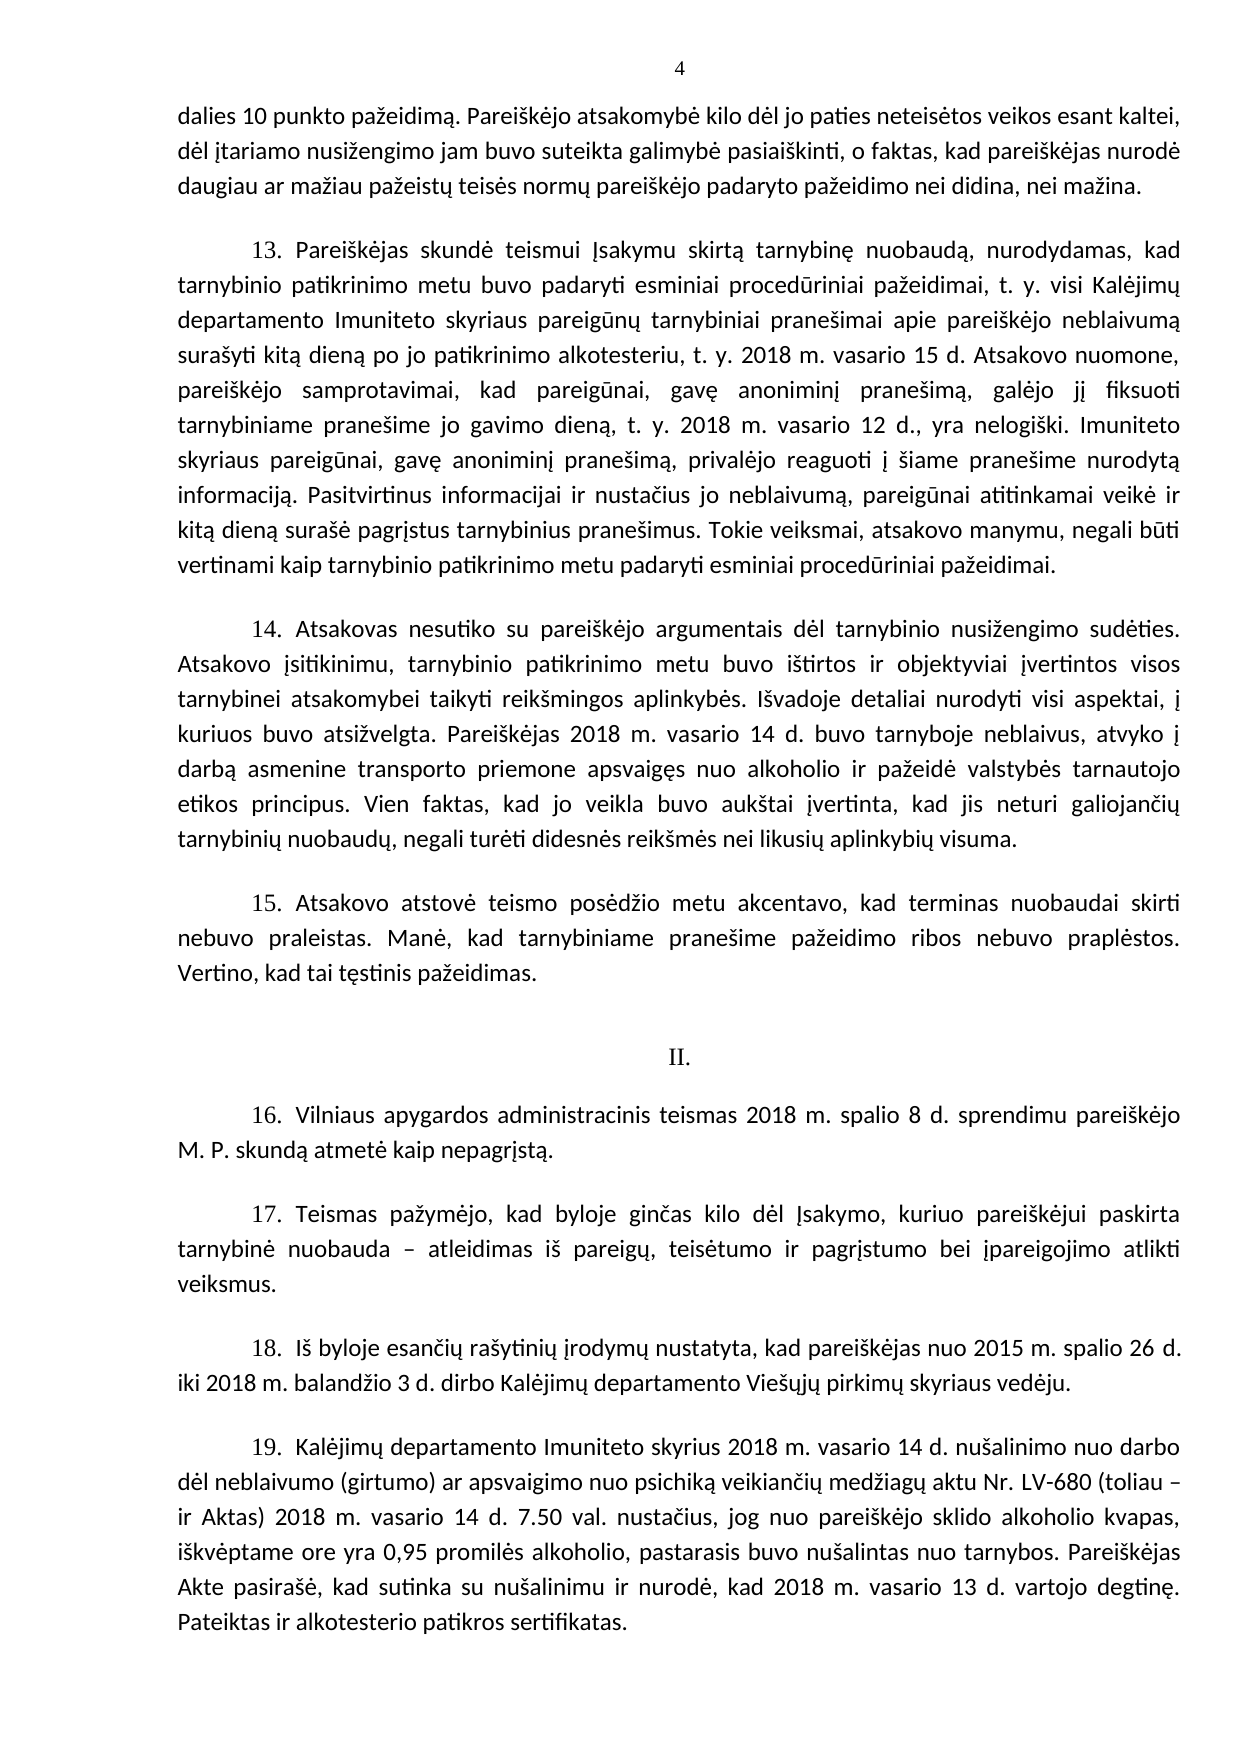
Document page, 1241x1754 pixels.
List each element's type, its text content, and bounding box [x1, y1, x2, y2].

text 17. Teismas pažymėjo, kad byloje ginčas kilo dėl Įsakymo, kuriuo pareiškėjui paskirta tarnybinė nuobauda – atleidimas iš pareigų, teisėtumo ir pagrįstumo bei įpareigojimo atlikti veiksmus. [177, 1198, 1182, 1299]
text 16. Vilniaus apygardos administracinis teismas 2018 m. spalio 8 d. sprendimu pareiškėjo M. P. skundą atmetė kaip nepagrįstą. [177, 1099, 1182, 1165]
text II. [177, 1042, 1182, 1071]
text 15. Atsakovo atstovė teismo posėdžio metu akcentavo, kad terminas nuobaudai skirti nebuvo praleistas. Manė, kad tarnybiniame pranešime pažeidimo ribos nebuvo praplėstos. Vertino, kad tai tęstinis pažeidimas. [177, 887, 1182, 987]
text 19. Kalėjimų departamento Imuniteto skyrius 2018 m. vasario 14 d. nušalinimo nuo darbo dėl neblaivumo (girtumo) ar apsvaigimo nuo psichiką veikiančių medžiagų aktu Nr. LV-680 (toliau – ir Aktas) 2018 m. vasario 14 d. 7.50 val. nustačius, jog nuo pareiškėjo sklido alkoholio kvapas, iškvėptame ore yra 0,95 promilės alkoholio, pastarasis buvo nušalintas nuo tarnybos. Pareiškėjas Akte pasirašė, kad sutinka su nušalinimu ir nurodė, kad 2018 m. vasario 13 d. vartojo degtinę. Pateiktas ir alkotesterio patikros sertifikatas. [177, 1431, 1182, 1636]
text 14. Atsakovas nesutiko su pareiškėjo argumentais dėl tarnybinio nusižengimo sudėties. Atsakovo įsitikinimu, tarnybinio patikrinimo metu buvo ištirtos ir objektyviai įvertintos visos tarnybinei atsakomybei taikyti reikšmingos aplinkybės. Išvadoje detaliai nurodyti visi aspektai, į kuriuos buvo atsižvelgta. Pareiškėjas 2018 m. vasario 14 d. buvo tarnyboje neblaivus, atvyko į darbą asmenine transporto priemone apsvaigęs nuo alkoholio ir pažeidė valstybės tarnautojo etikos principus. Vien faktas, kad jo veikla buvo aukštai įvertinta, kad jis neturi galiojančių tarnybinių nuobaudų, negali turėti didesnės reikšmės nei likusių aplinkybių visuma. [177, 613, 1182, 853]
text dalies 10 punkto pažeidimą. Pareiškėjo atsakomybė kilo dėl jo paties neteisėtos veikos esant kaltei, dėl įtariamo nusižengimo jam buvo suteikta galimybė pasiaiškinti, o faktas, kad pareiškėjas nurodė daugiau ar mažiau pažeistų teisės normų pareiškėjo padaryto pažeidimo nei didina, nei mažina. [177, 100, 1182, 201]
text 13. Pareiškėjas skundė teismui Įsakymu skirtą tarnybinę nuobaudą, nurodydamas, kad tarnybinio patikrinimo metu buvo padaryti esminiai procedūriniai pažeidimai, t. y. visi Kalėjimų departamento Imuniteto skyriaus pareigūnų tarnybiniai pranešimai apie pareiškėjo neblaivumą surašyti kitą dieną po jo patikrinimo alkotesteriu, t. y. 2018 m. vasario 15 d. Atsakovo nuomone, pareiškėjo samprotavimai, kad pareigūnai, gavę anoniminį pranešimą, galėjo jį fiksuoti tarnybiniame pranešime jo gavimo dieną, t. y. 2018 m. vasario 12 d., yra nelogiški. Imuniteto skyriaus pareigūnai, gavę anoniminį pranešimą, privalėjo reaguoti į šiame pranešime nurodytą informaciją. Pasitvirtinus informacijai ir nustačius jo neblaivumą, pareigūnai atitinkamai veikė ir kitą dieną surašė pagrįstus tarnybinius pranešimus. Tokie veiksmai, atsakovo manymu, negali būti vertinami kaip tarnybinio patikrinimo metu padaryti esminiai procedūriniai pažeidimai. [177, 234, 1182, 580]
text 18. Iš byloje esančių rašytinių įrodymų nustatyta, kad pareiškėjas nuo 2015 m. spalio 26 d. iki 2018 m. balandžio 3 d. dirbo Kalėjimų departamento Viešųjų pirkimų skyriaus vedėju. [177, 1332, 1182, 1397]
